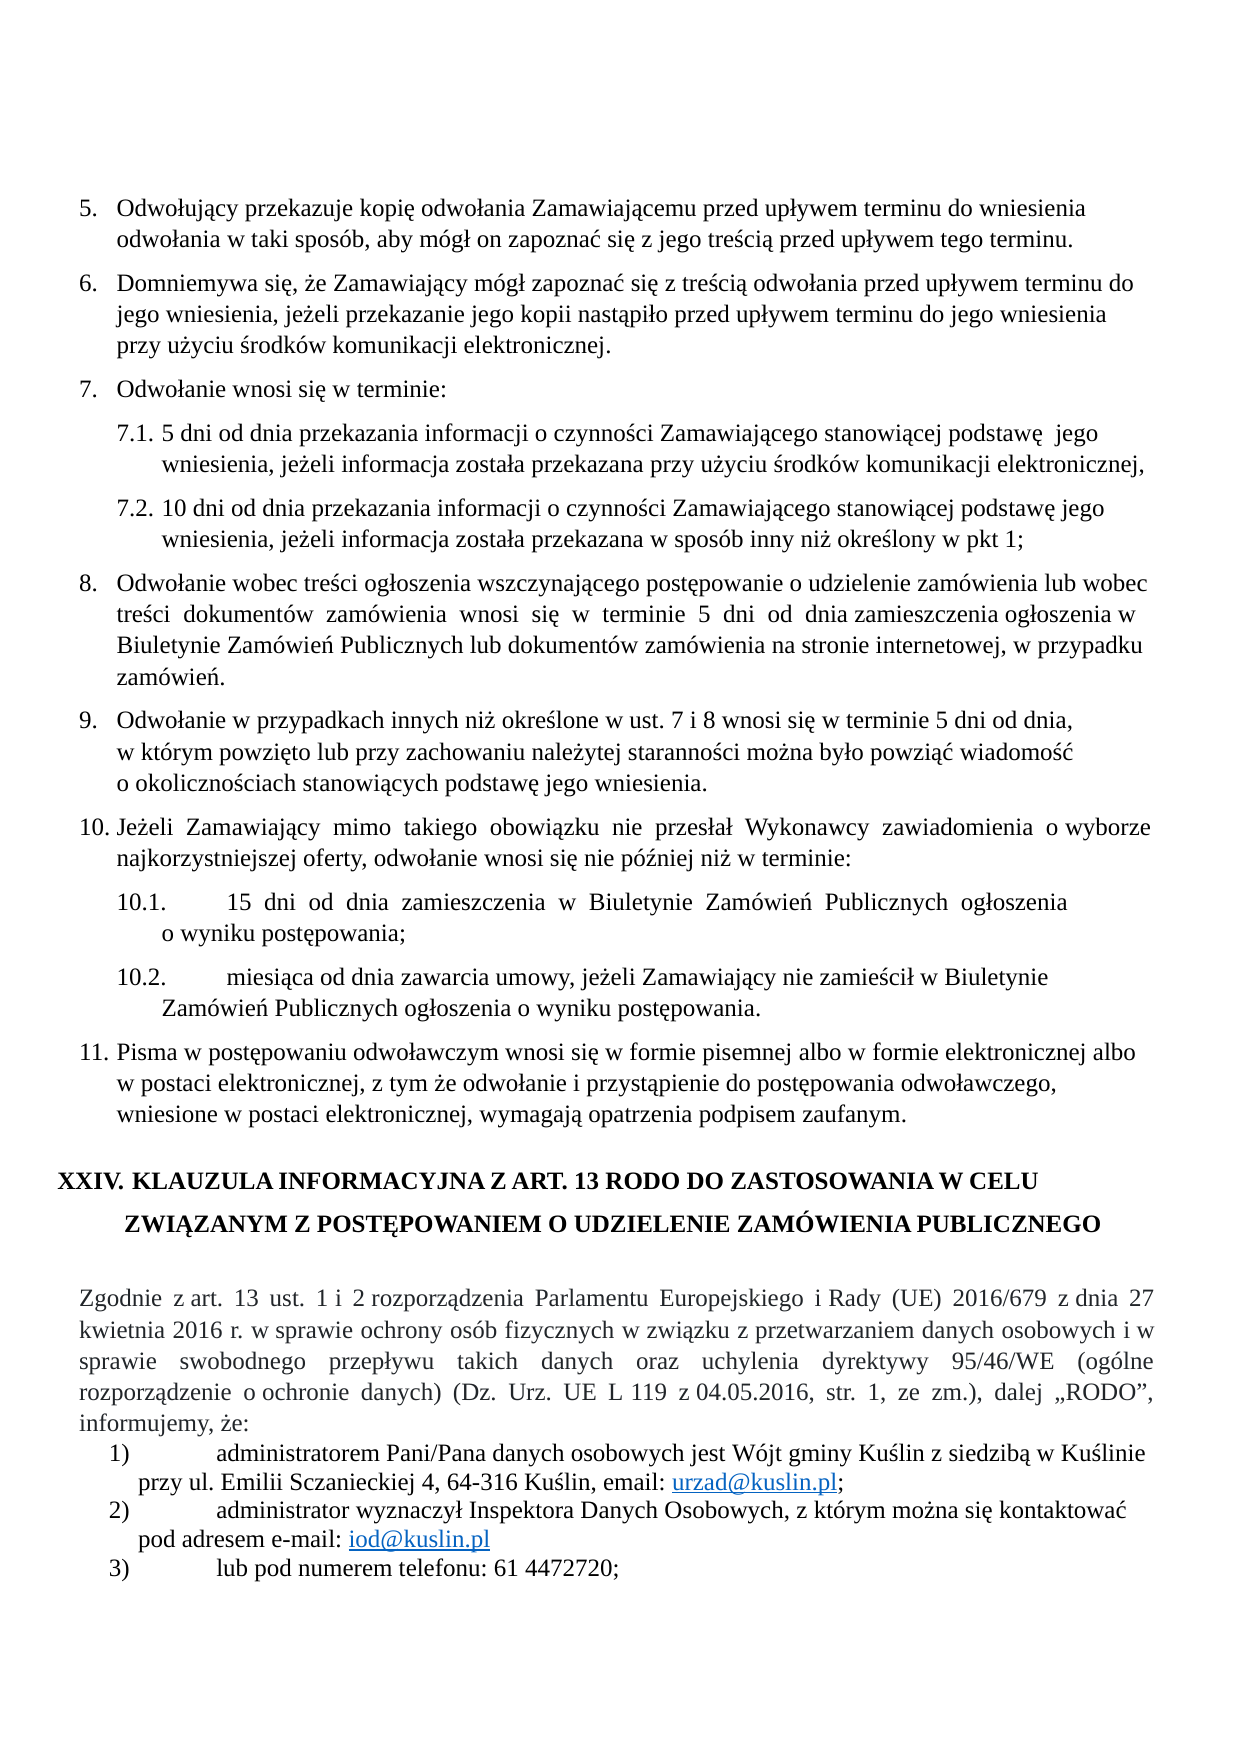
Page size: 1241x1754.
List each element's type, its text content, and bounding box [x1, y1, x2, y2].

list 10 dni od dnia przekazania informacji o czynności Zamawiającego stanowiącej podstawę jego wniesienia, jeżeli informacja została przekazana w sposób inny niż określony w pkt 1; [116, 491, 1154, 554]
list 15 dni od dnia zamieszczenia w Biuletynie Zamówień Publicznych ogłoszenia o wyniku postępowania; [116, 885, 1154, 948]
list administratorem Pani/Pana danych osobowych jest Wójt gminy Kuślin z siedzibą w Kuślinie przy ul. Emilii Sczanieckiej 4, 64-316 Kuślin, email: urzad@kuslin.pl; [108, 1438, 1154, 1496]
text Zgodnie z art. 13 ust. 1 i 2 rozporządzenia Parlamentu Europejskiego i Rady (UE) 2016/679 z dnia 27 kwietnia 2016 r. w sprawie ochrony osób fizycznych w związku z przetwarzaniem danych osobowych i w sprawie swobodnego przepływu takich danych oraz uchylenia dyrektywy 95/46/WE (ogólne rozporządzenie o ochronie danych) (Dz. Urz. UE L 119 z 04.05.2016, str. 1, ze zm.), dalej „RODO”, informujemy, że: [79, 1282, 1154, 1438]
list Odwołanie wnosi się w terminie: [79, 373, 1154, 404]
list Odwołanie w przypadkach innych niż określone w ust. 7 i 8 wnosi się w terminie 5 dni od dnia, w którym powzięto lub przy zachowaniu należytej staranności można było powziąć wiadomość o okolicznościach stanowiących podstawę jego wniesienia. [79, 704, 1154, 798]
list lub pod numerem telefonu: 61 4472720; [108, 1553, 1154, 1582]
list administrator wyznaczył Inspektora Danych Osobowych, z którym można się kontaktować pod adresem e-mail: iod@kuslin.pl [108, 1496, 1154, 1553]
list 5 dni od dnia przekazania informacji o czynności Zamawiającego stanowiącej podstawę jego wniesienia, jeżeli informacja została przekazana przy użyciu środków komunikacji elektronicznej, [116, 416, 1154, 479]
list miesiąca od dnia zawarcia umowy, jeżeli Zamawiający nie zamieścił w Biuletynie Zamówień Publicznych ogłoszenia o wyniku postępowania. [116, 960, 1154, 1023]
subtitle KLAUZULA INFORMACYJNA Z ART. 13 RODO DO ZASTOSOWANIA W CELU ZWIĄZANYM Z POSTĘPOWANIEM O UDZIELENIE ZAMÓWIENIA PUBLICZNEGO [124, 1166, 1184, 1238]
list Jeżeli Zamawiający mimo takiego obowiązku nie przesłał Wykonawcy zawiadomienia o wyborze najkorzystniejszej oferty, odwołanie wnosi się nie później niż w terminie: [79, 810, 1154, 873]
list Pisma w postępowaniu odwoławczym wnosi się w formie pisemnej albo w formie elektronicznej albo w postaci elektronicznej, z tym że odwołanie i przystąpienie do postępowania odwoławczego, wniesione w postaci elektronicznej, wymagają opatrzenia podpisem zaufanym. [79, 1035, 1154, 1129]
list Odwołanie wobec treści ogłoszenia wszczynającego postępowanie o udzielenie zamówienia lub wobec treści dokumentów zamówienia wnosi się w terminie 5 dni od dnia zamieszczenia ogłoszenia w Biuletynie Zamówień Publicznych lub dokumentów zamówienia na stronie internetowej, w przypadku zamówień. [79, 566, 1154, 691]
list Odwołujący przekazuje kopię odwołania Zamawiającemu przed upływem terminu do wniesienia odwołania w taki sposób, aby mógł on zapoznać się z jego treścią przed upływem tego terminu. [79, 191, 1154, 254]
list Domniemywa się, że Zamawiający mógł zapoznać się z treścią odwołania przed upływem terminu do jego wniesienia, jeżeli przekazanie jego kopii nastąpiło przed upływem terminu do jego wniesienia przy użyciu środków komunikacji elektronicznej. [79, 266, 1154, 360]
